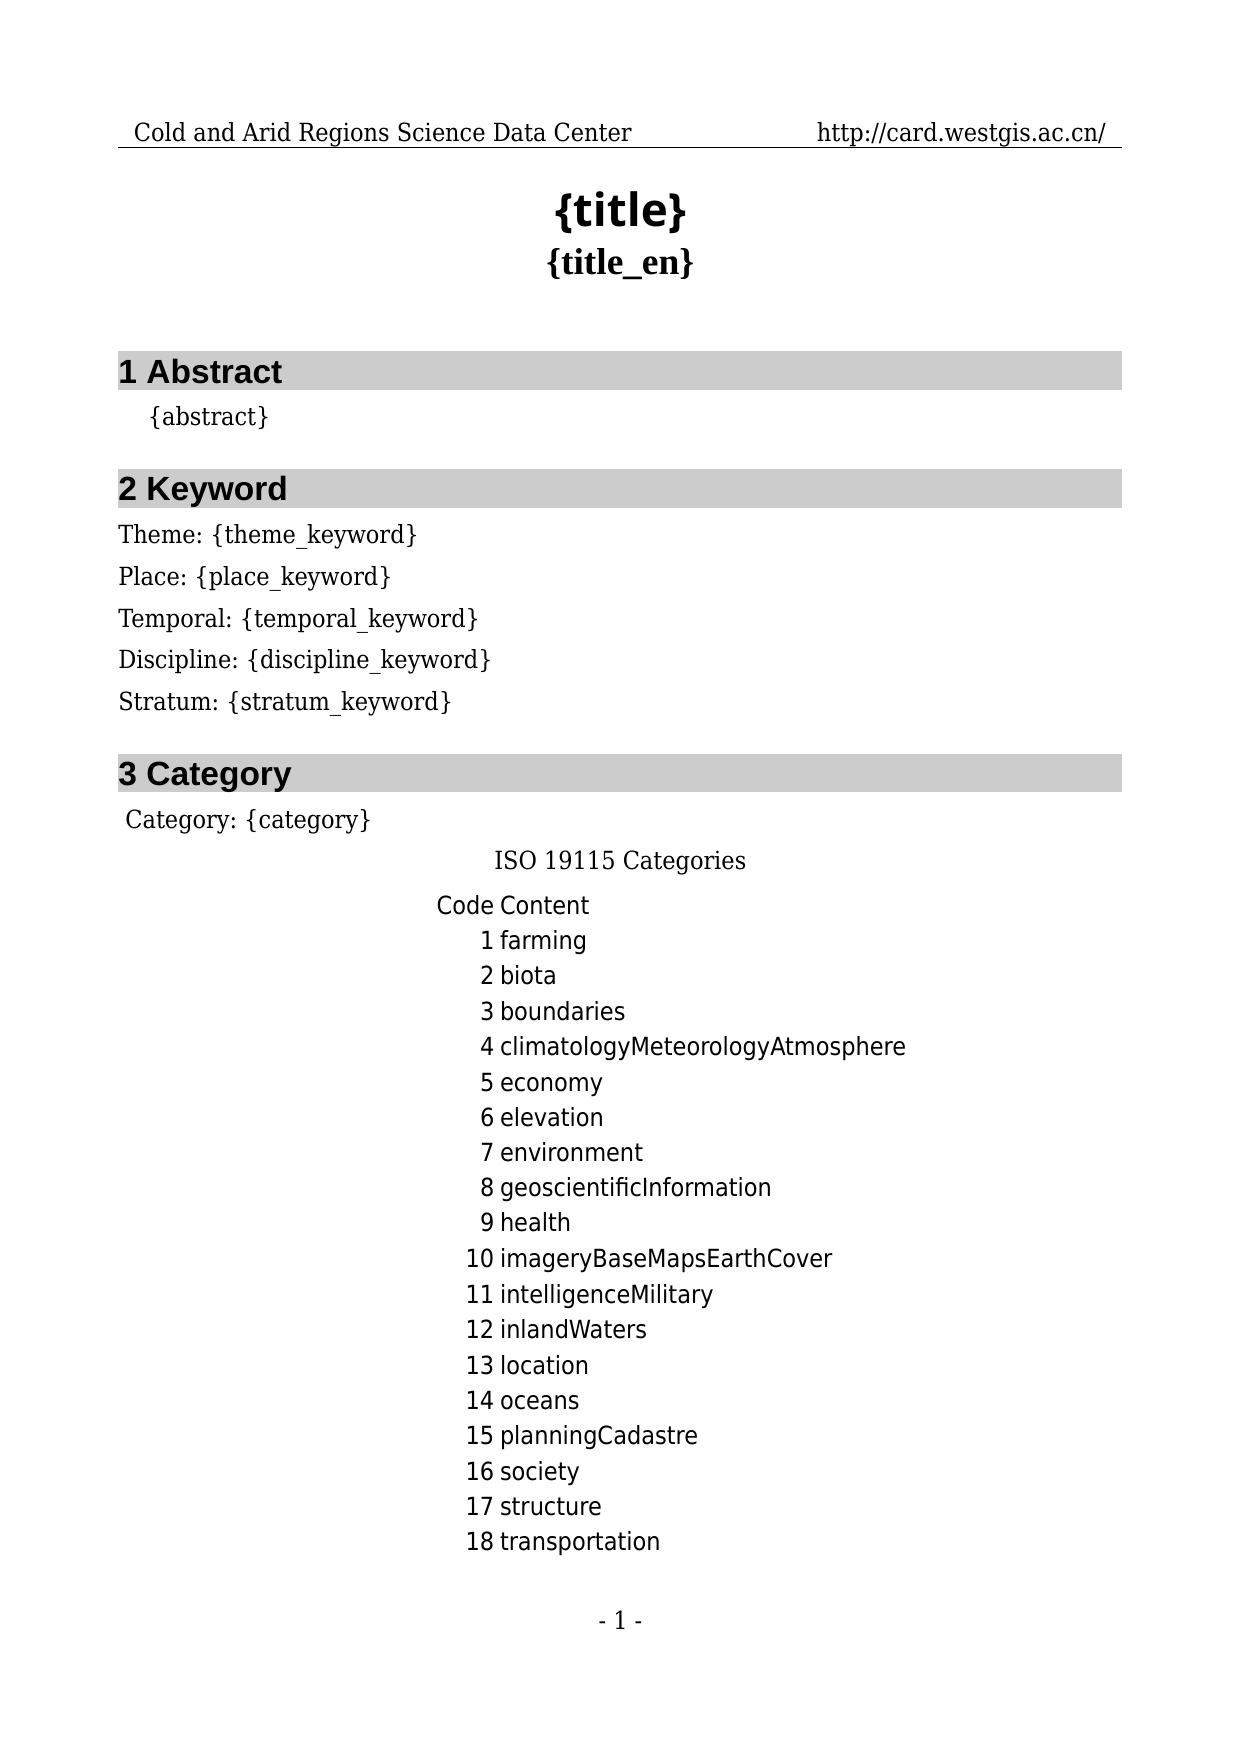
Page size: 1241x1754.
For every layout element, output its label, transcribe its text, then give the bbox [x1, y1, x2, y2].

table_cell elevation [497, 1100, 920, 1135]
table_cell 16 [263, 1454, 497, 1489]
table_cell planningCadastre [497, 1418, 920, 1454]
table_cell structure [497, 1489, 920, 1524]
table_cell climatologyMeteorologyAtmosphere [497, 1029, 920, 1065]
text Place: {place_keyword} [118, 562, 1122, 591]
subtitle Keyword [118, 469, 1122, 508]
subtitle Category [118, 754, 1122, 792]
table_cell society [497, 1454, 920, 1489]
text ISO 19115 Categories [118, 847, 1122, 876]
table_cell environment [497, 1135, 920, 1170]
table_header Code [263, 888, 497, 923]
table_cell transportation [497, 1524, 920, 1559]
table_cell 15 [263, 1418, 497, 1454]
text {title} [118, 177, 1122, 240]
text Theme: {theme_keyword} [118, 520, 1122, 549]
table_cell boundaries [497, 994, 920, 1029]
table_cell 17 [263, 1489, 497, 1524]
table_cell 18 [263, 1524, 497, 1559]
text Stratum: {stratum_keyword} [118, 687, 1122, 716]
table_cell 12 [263, 1313, 497, 1348]
table_cell oceans [497, 1383, 920, 1418]
table_cell 9 [263, 1206, 497, 1241]
subtitle Abstract [118, 351, 1122, 390]
table_cell farming [497, 923, 920, 958]
text Discipline: {discipline_keyword} [118, 645, 1122, 674]
text {title_en} [118, 240, 1122, 283]
table_cell 7 [263, 1135, 497, 1170]
table_cell 2 [263, 958, 497, 994]
table_cell 8 [263, 1170, 497, 1206]
table_cell 5 [263, 1065, 497, 1100]
table_cell inlandWaters [497, 1313, 920, 1348]
table_cell 11 [263, 1277, 497, 1312]
text {abstract} [118, 403, 1122, 432]
table_header Content [497, 888, 920, 923]
table_cell health [497, 1206, 920, 1241]
table_cell imageryBaseMapsEarthCover [497, 1241, 920, 1277]
table_cell intelligenceMilitary [497, 1277, 920, 1312]
table_cell 10 [263, 1241, 497, 1277]
table_cell 4 [263, 1029, 497, 1065]
text Temporal: {temporal_keyword} [118, 604, 1122, 633]
table_cell 14 [263, 1383, 497, 1418]
table_cell 13 [263, 1348, 497, 1383]
table_cell 1 [263, 923, 497, 958]
table_cell economy [497, 1065, 920, 1100]
text Category: {category} [118, 805, 1122, 834]
table_cell 6 [263, 1100, 497, 1135]
table_cell location [497, 1348, 920, 1383]
table_cell geoscientificInformation [497, 1170, 920, 1206]
table_cell 3 [263, 994, 497, 1029]
table_cell biota [497, 958, 920, 994]
